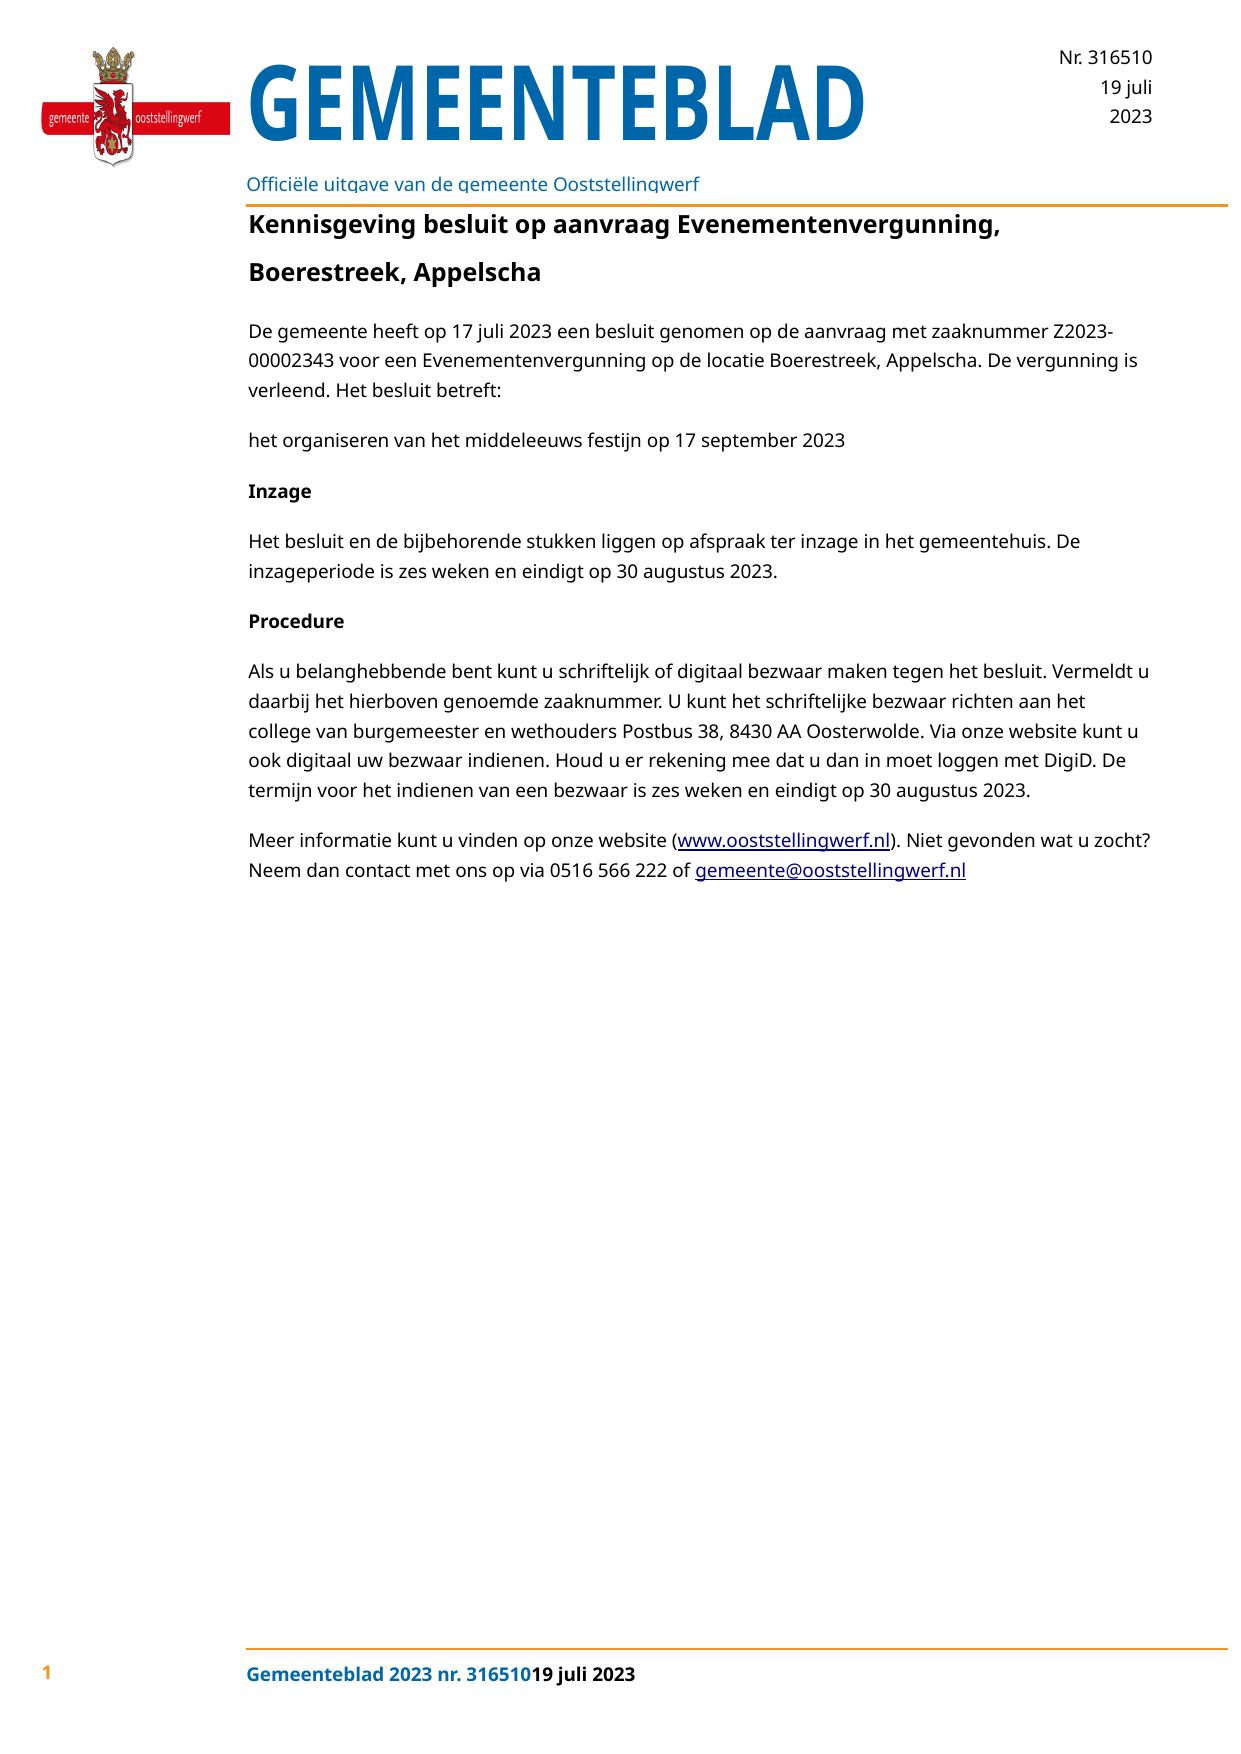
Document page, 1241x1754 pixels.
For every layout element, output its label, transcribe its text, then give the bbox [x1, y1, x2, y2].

text Het besluit en de bijbehorende stukken liggen op afspraak ter inzage in het gemeentehuis. De inzageperiode is zes weken en eindigt op 30 augustus 2023. [248, 528, 1152, 584]
text Kennisgeving besluit op aanvraag Evenementenvergunning, Boerestreek, Appelscha [248, 207, 1152, 288]
text Inzage [248, 478, 1152, 504]
text het organiseren van het middeleeuws festijn op 17 september 2023 [248, 427, 1152, 453]
text Procedure [248, 608, 1152, 634]
text Meer informatie kunt u vinden op onze website (www.ooststellingwerf.nl). Niet gevonden wat u zocht? Neem dan contact met ons op via 0516 566 222 of gemeente@ooststellingwerf.nl [248, 827, 1152, 883]
text De gemeente heeft op 17 juli 2023 een besluit genomen op de aanvraag met zaaknummer Z2023-00002343 voor een Evenementenvergunning op de locatie Boerestreek, Appelscha. De vergunning is verleend. Het besluit betreft: [248, 318, 1152, 403]
text Als u belanghebbende bent kunt u schriftelijk of digitaal bezwaar maken tegen het besluit. Vermeldt u daarbij het hierboven genoemde zaaknummer. U kunt het schriftelijke bezwaar richten aan het college van burgemeester en wethouders Postbus 38, 8430 AA Oosterwolde. Via onze website kunt u ook digitaal uw bezwaar indienen. Houd u er rekening mee dat u dan in moet loggen met DigiD. De termijn voor het indienen van een bezwaar is zes weken en eindigt op 30 augustus 2023. [248, 659, 1152, 803]
picture [41, 47, 231, 172]
